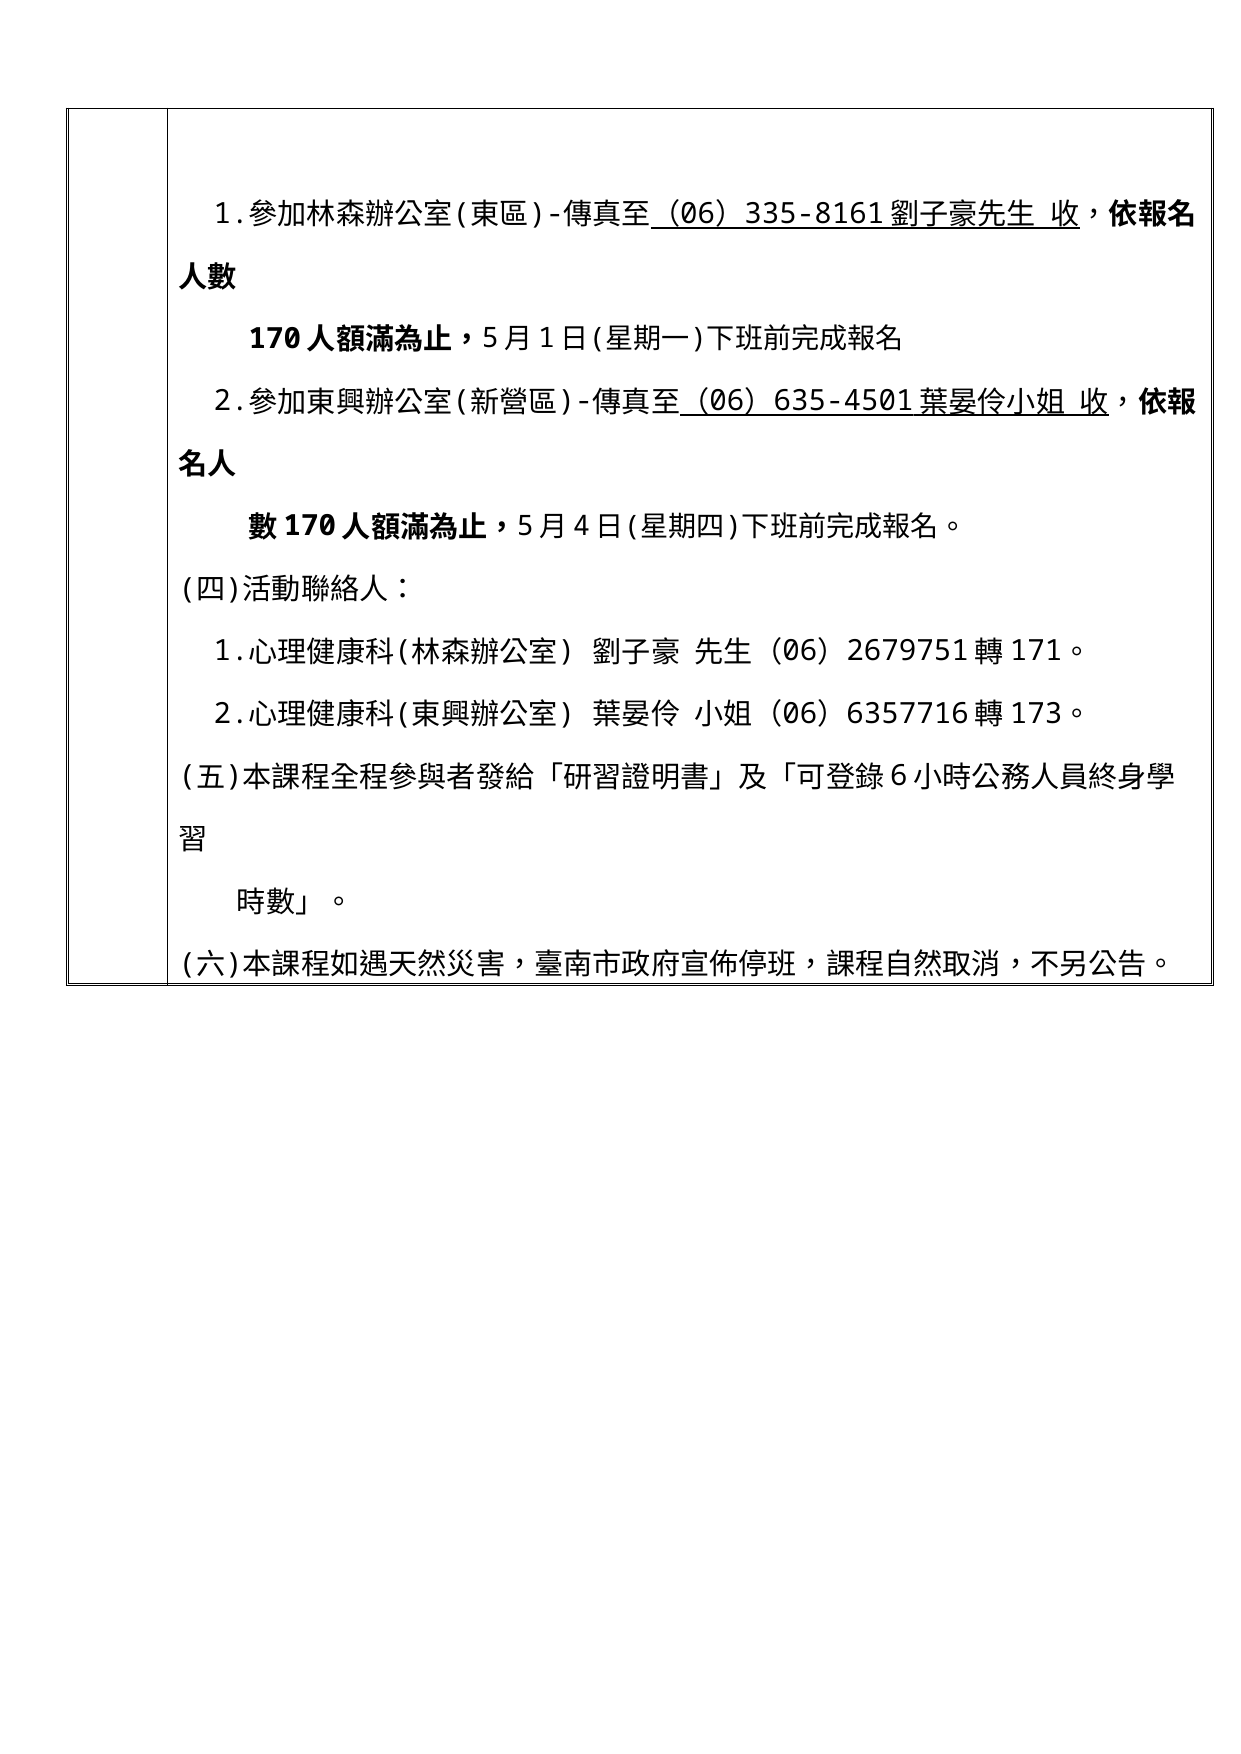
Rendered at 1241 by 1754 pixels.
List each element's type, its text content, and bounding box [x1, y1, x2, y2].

table_cell [69, 109, 167, 983]
table_cell 1.參加林森辦公室(東區)-傳真至（06）335-8161劉子豪先生 收，依報名人數 170人額滿為止，5月1日(星期一)下班前完成報名 2.參加東興辦公室(新營區)-傳真至（06）635-4501葉晏伶小姐 收，依報名人 數170人額滿為止，5月4日(星期四)下班前完成報名。 (四)活動聯絡人： 1.心理健康科(林森辦公室) 劉子豪 先生（06）2679751轉171。 2.心理健康科(東興辦公室) 葉晏伶 小姐（06）6357716轉173。 (五)本課程全程參與者發給「研習證明書」及「可登錄6小時公務人員終身學習 時數」。 (六)本課程如遇天然災害，臺南市政府宣佈停班，課程自然取消，不另公告。 [168, 109, 1211, 983]
